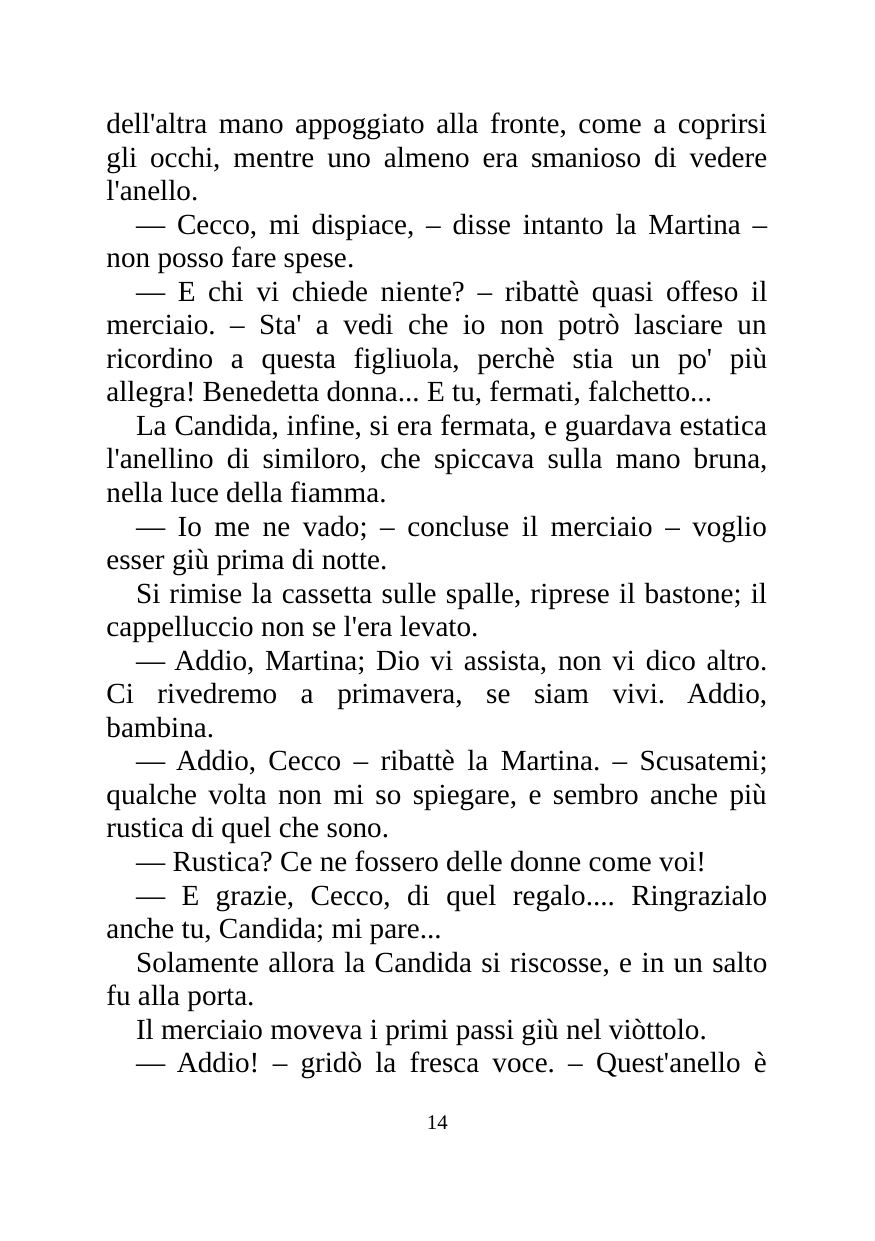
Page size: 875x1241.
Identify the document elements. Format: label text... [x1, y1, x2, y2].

text — Rustica? Ce ne fossero delle donne come voi! [106, 844, 768, 878]
text — Cecco, mi dispiace, – disse intanto la Martina – non posso fare spese. [106, 207, 768, 274]
text dell'altra mano appoggiato alla fronte, come a coprirsi gli occhi, mentre uno almeno era smanioso di vedere l'anello. [106, 106, 768, 207]
text — Addio, Martina; Dio vi assista, non vi dico altro. Ci rivedremo a primavera, se siam vivi. Addio, bambina. [106, 643, 768, 743]
text — Addio! – gridò la fresca voce. – Quest'anello è [106, 1045, 768, 1079]
text — Io me ne vado; – concluse il merciaio – voglio esser giù prima di notte. [106, 509, 768, 576]
text — E chi vi chiede niente? – ribattè quasi offeso il merciaio. – Sta' a vedi che io non potrò lasciare un ricordino a questa figliuola, perchè stia un po' più allegra! Benedetta donna... E tu, fermati, falchetto... [106, 274, 768, 408]
text La Candida, infine, si era fermata, e guardava estatica l'anellino di similoro, che spiccava sulla mano bruna, nella luce della fiamma. [106, 408, 768, 509]
text Il merciaio moveva i primi passi giù nel viòttolo. [106, 1012, 768, 1045]
text — E grazie, Cecco, di quel regalo.... Ringrazialo anche tu, Candida; mi pare... [106, 878, 768, 945]
text Solamente allora la Candida si riscosse, e in un salto fu alla porta. [106, 945, 768, 1012]
text Si rimise la cassetta sulle spalle, riprese il bastone; il cappelluccio non se l'era levato. [106, 576, 768, 643]
text — Addio, Cecco – ribattè la Martina. – Scusatemi; qualche volta non mi so spiegare, e sembro anche più rustica di quel che sono. [106, 743, 768, 844]
